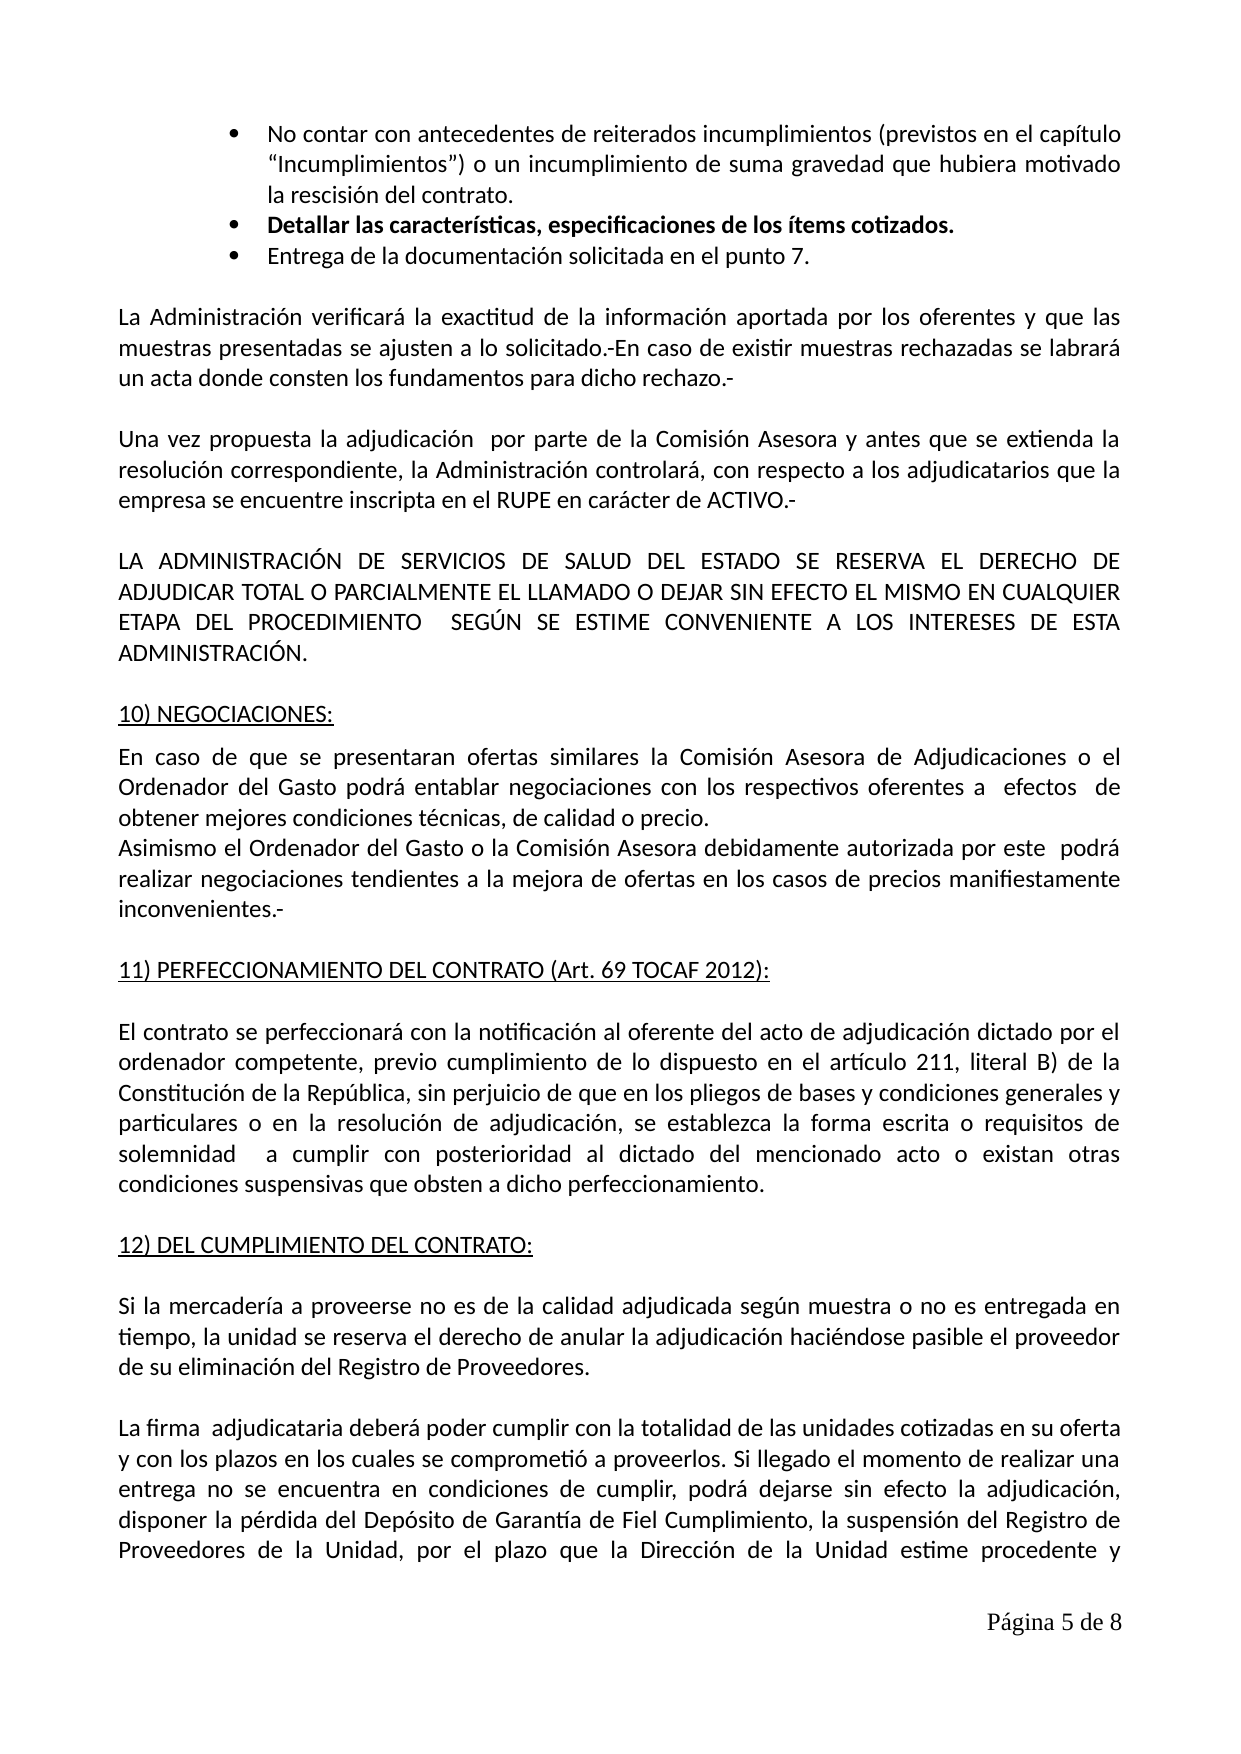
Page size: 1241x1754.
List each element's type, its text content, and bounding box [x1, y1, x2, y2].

text En caso de que se presentaran ofertas similares la Comisión Asesora de Adjudicaciones o el Ordenador del Gasto podrá entablar negociaciones con los respectivos oferentes a efectos de obtener mejores condiciones técnicas, de calidad o precio. [118, 741, 1122, 833]
text La Administración verificará la exactitud de la información aportada por los oferentes y que las muestras presentadas se ajusten a lo solicitado.-En caso de existir muestras rechazadas se labrará un acta donde consten los fundamentos para dicho rechazo.- [118, 301, 1122, 393]
text Una vez propuesta la adjudicación por parte de la Comisión Asesora y antes que se extienda la resolución correspondiente, la Administración controlará, con respecto a los adjudicatarios que la empresa se encuentre inscripta en el RUPE en carácter de ACTIVO.- [118, 423, 1122, 515]
list No contar con antecedentes de reiterados incumplimientos (previstos en el capítulo “Incumplimientos”) o un incumplimiento de suma gravedad que hubiera motivado la rescisión del contrato. [229, 118, 1122, 210]
text 12) DEL CUMPLIMIENTO DEL CONTRATO: [118, 1229, 1122, 1260]
text Si la mercadería a proveerse no es de la calidad adjudicada según muestra o no es entregada en tiempo, la unidad se reserva el derecho de anular la adjudicación haciéndose pasible el proveedor de su eliminación del Registro de Proveedores. [118, 1290, 1122, 1382]
text 10) NEGOCIACIONES: [118, 698, 1122, 728]
text 11) PERFECCIONAMIENTO DEL CONTRATO (Art. 69 TOCAF 2012): [118, 955, 1122, 985]
list Detallar las características, especificaciones de los ítems cotizados. [229, 210, 1122, 240]
text El contrato se perfeccionará con la notificación al oferente del acto de adjudicación dictado por el ordenador competente, previo cumplimiento de lo dispuesto en el artículo 211, literal B) de la Constitución de la República, sin perjuicio de que en los pliegos de bases y condiciones generales y particulares o en la resolución de adjudicación, se establezca la forma escrita o requisitos de solemnidad a cumplir con posterioridad al dictado del mencionado acto o existan otras condiciones suspensivas que obsten a dicho perfeccionamiento. [118, 1016, 1122, 1199]
text La Administración de Servicios de Salud del Estado se reserva el derecho de adjudicar total o parcialmente el llamado o dejar sin efecto el mismo en cualquier etapa del procedimiento según se estime conveniente a los intereses de esta Administración. [118, 545, 1122, 667]
list Entrega de la documentación solicitada en el punto 7. [229, 240, 1122, 271]
text Asimismo el Ordenador del Gasto o la Comisión Asesora debidamente autorizada por este podrá realizar negociaciones tendientes a la mejora de ofertas en los casos de precios manifiestamente inconvenientes.- [118, 833, 1122, 924]
text La firma adjudicataria deberá poder cumplir con la totalidad de las unidades cotizadas en su oferta y con los plazos en los cuales se comprometió a proveerlos. Si llegado el momento de realizar una entrega no se encuentra en condiciones de cumplir, podrá dejarse sin efecto la adjudicación, disponer la pérdida del Depósito de Garantía de Fiel Cumplimiento, la suspensión del Registro de Proveedores de la Unidad, por el plazo que la Dirección de la Unidad estime procedente y [118, 1412, 1122, 1565]
